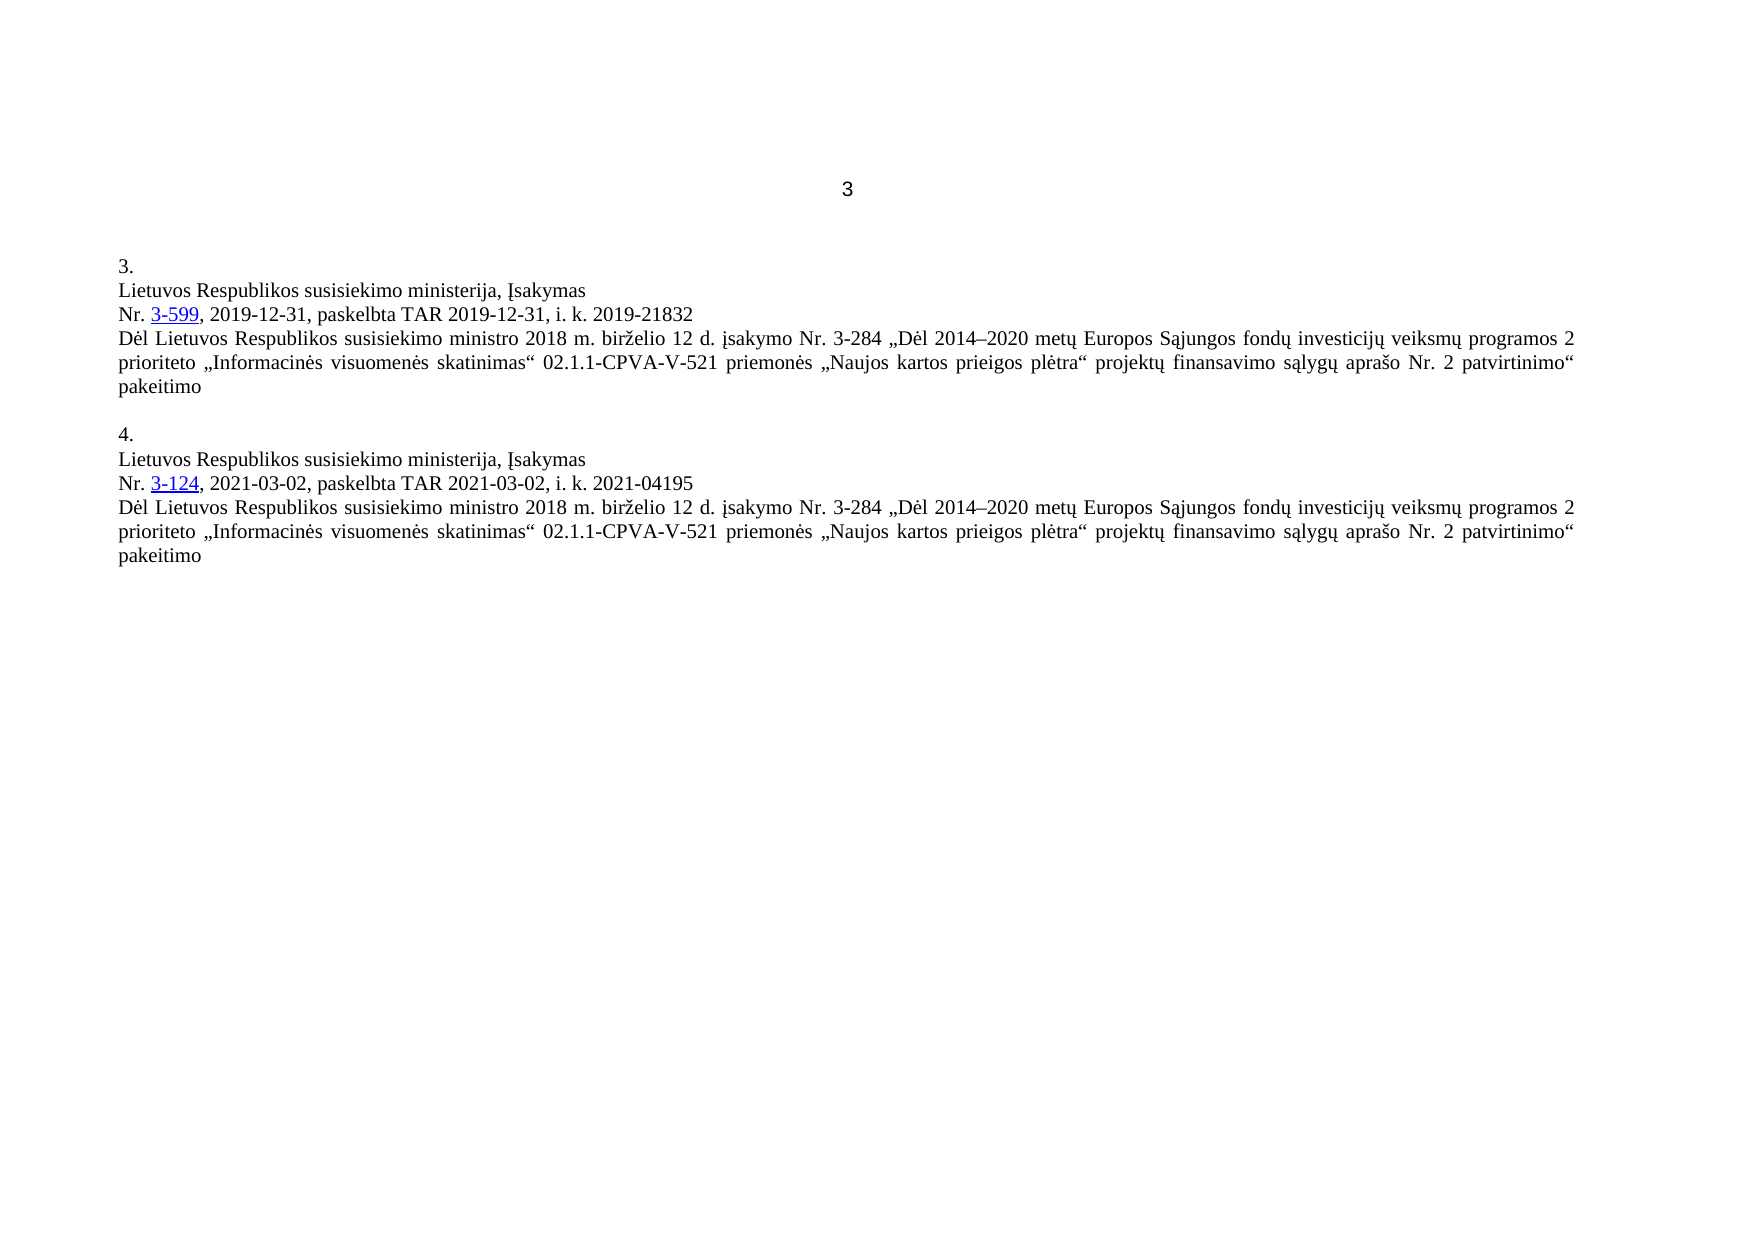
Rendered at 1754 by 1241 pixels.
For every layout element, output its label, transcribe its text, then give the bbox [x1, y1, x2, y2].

text Lietuvos Respublikos susisiekimo ministerija, Įsakymas [118, 446, 1577, 471]
text Lietuvos Respublikos susisiekimo ministerija, Įsakymas [118, 278, 1577, 302]
text 4. [118, 422, 1577, 446]
text Dėl Lietuvos Respublikos susisiekimo ministro 2018 m. birželio 12 d. įsakymo Nr. 3-284 „Dėl 2014–2020 metų Europos Sąjungos fondų investicijų veiksmų programos 2 prioriteto „Informacinės visuomenės skatinimas“ 02.1.1-CPVA-V-521 priemonės „Naujos kartos prieigos plėtra“ projektų finansavimo sąlygų aprašo Nr. 2 patvirtinimo“ pakeitimo [118, 326, 1577, 398]
text Nr. 3-599, 2019-12-31, paskelbta TAR 2019-12-31, i. k. 2019-21832 [118, 302, 1577, 326]
text Dėl Lietuvos Respublikos susisiekimo ministro 2018 m. birželio 12 d. įsakymo Nr. 3-284 „Dėl 2014–2020 metų Europos Sąjungos fondų investicijų veiksmų programos 2 prioriteto „Informacinės visuomenės skatinimas“ 02.1.1-CPVA-V-521 priemonės „Naujos kartos prieigos plėtra“ projektų finansavimo sąlygų aprašo Nr. 2 patvirtinimo“ pakeitimo [118, 494, 1577, 567]
text Nr. 3-124, 2021-03-02, paskelbta TAR 2021-03-02, i. k. 2021-04195 [118, 471, 1577, 494]
text 3. [118, 254, 1577, 278]
